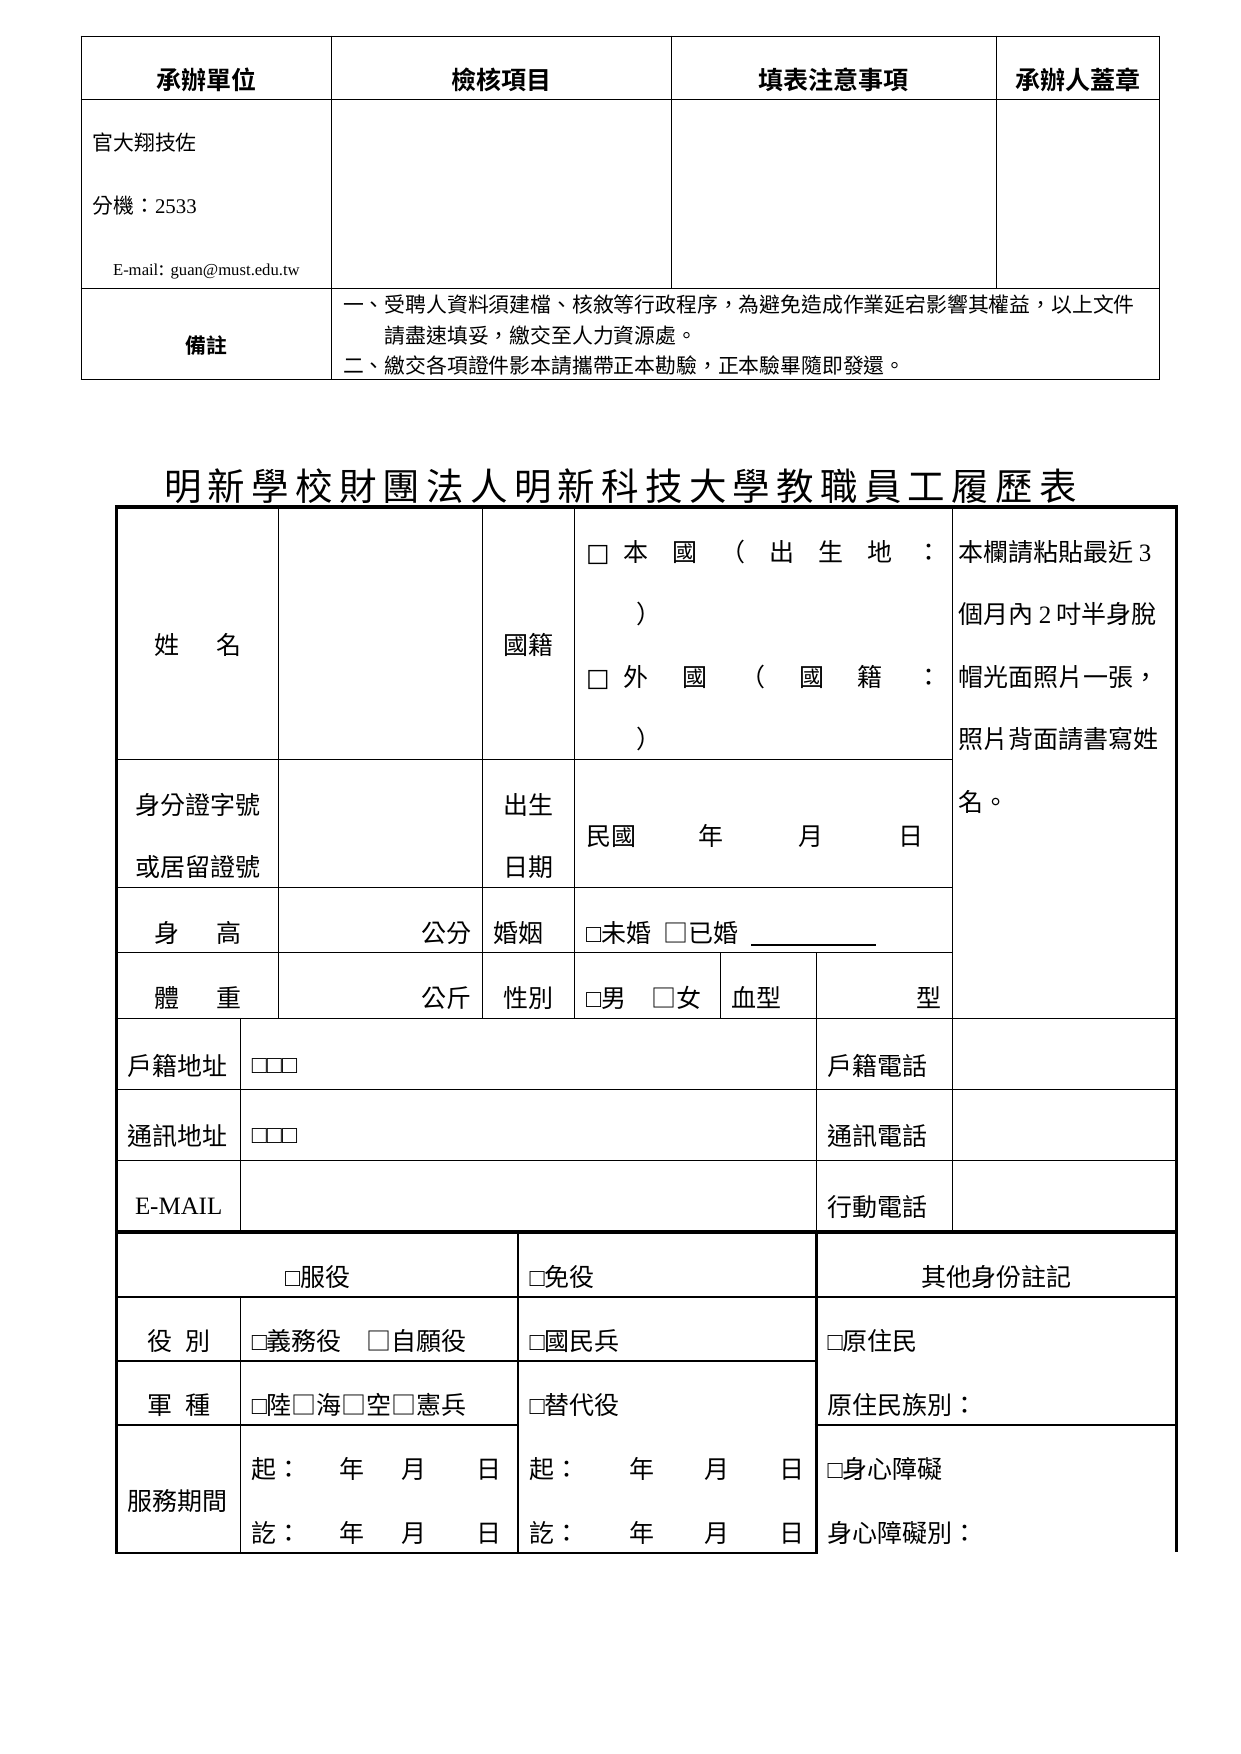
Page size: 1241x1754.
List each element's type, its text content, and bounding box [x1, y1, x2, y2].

table_cell □國民兵 [519, 1298, 815, 1360]
table_cell [953, 1019, 1175, 1089]
table_header 承辦單位 [82, 37, 331, 99]
table_cell □服役 [118, 1234, 517, 1296]
table_cell 官大翔技佐 分機：2533 E-mail: guan@must.edu.tw [82, 100, 331, 288]
table_cell 通訊地址 [118, 1090, 240, 1159]
table_cell □□□ [241, 1019, 816, 1089]
table_cell 身分證字號或居留證號 [118, 760, 278, 887]
table_cell 訖： 年 月 日 [519, 1488, 815, 1552]
table_cell 戶籍地址 [118, 1019, 240, 1089]
table_cell □義務役 □自願役 [241, 1298, 517, 1360]
table_cell [672, 100, 996, 288]
table_cell 通訊電話 [817, 1090, 952, 1159]
table_cell 備註 [82, 289, 331, 379]
table_cell □未婚 □已婚 [575, 888, 952, 952]
table_cell 軍 種 [118, 1362, 240, 1424]
table_cell 婚姻 [483, 888, 574, 952]
table_cell 戶籍電話 [817, 1019, 952, 1089]
table_header 國籍 [483, 509, 574, 758]
table_cell 服務期間 [118, 1426, 240, 1552]
table_cell □免役 [519, 1234, 815, 1296]
table_cell 一、受聘人資料須建檔、核敘等行政程序，為避免造成作業延宕影響其權益，以上文件請盡速填妥，繳交至人力資源處。 二、繳交各項證件影本請攜帶正本勘驗，正本驗畢隨即發還。 [332, 289, 1159, 379]
table_cell □□□ [241, 1090, 816, 1159]
table_header 檢核項目 [332, 37, 671, 99]
table_cell □男 □女 [575, 953, 720, 1018]
table_cell 役 別 [118, 1298, 240, 1360]
table_cell 性別 [483, 953, 574, 1018]
table_cell 民國 年 月 日 [575, 760, 952, 887]
table_cell [279, 760, 482, 887]
table_cell 起： 年 月 日 [241, 1426, 517, 1488]
table_cell 公斤 [279, 953, 482, 1018]
table_cell 體重 [118, 953, 278, 1018]
table_cell 訖： 年 月 日 [241, 1488, 517, 1552]
table_cell □身心障礙 [818, 1426, 1175, 1488]
table_cell [241, 1161, 816, 1230]
table_cell 身心障礙別： [818, 1488, 1175, 1552]
table_cell 原住民族別： [818, 1360, 1175, 1424]
table_cell 出生日期 [483, 760, 574, 887]
table_cell 起： 年 月 日 [519, 1424, 815, 1488]
table_cell 其他身份註記 [818, 1234, 1175, 1296]
table_cell [997, 100, 1159, 288]
table_cell □陸□海□空□憲兵 [241, 1362, 517, 1424]
table_header 承辦人蓋章 [997, 37, 1159, 99]
text 明新學校財團法人明新科技大學教職員工履歷表 [59, 443, 1181, 505]
table_cell 血型 [721, 953, 816, 1018]
table_cell [332, 100, 671, 288]
table_cell 行動電話 [817, 1161, 952, 1230]
table_header 填表注意事項 [672, 37, 996, 99]
table_cell □原住民 [818, 1298, 1175, 1360]
table_header 本欄請粘貼最近3個月內2吋半身脫帽光面照片一張，照片背面請書寫姓名。 [953, 509, 1175, 1018]
table_cell [953, 1090, 1175, 1159]
table_header [279, 509, 482, 758]
table_header 本國（出生地： ） 外國（國籍： ） [575, 509, 952, 758]
table_cell E-MAIL [118, 1161, 240, 1230]
table_cell □替代役 [519, 1362, 815, 1424]
table_cell 公分 [279, 888, 482, 952]
table_cell 型 [817, 953, 952, 1018]
table_cell 身高 [118, 888, 278, 952]
table_cell [953, 1161, 1175, 1230]
table_header 姓名 [118, 509, 278, 758]
